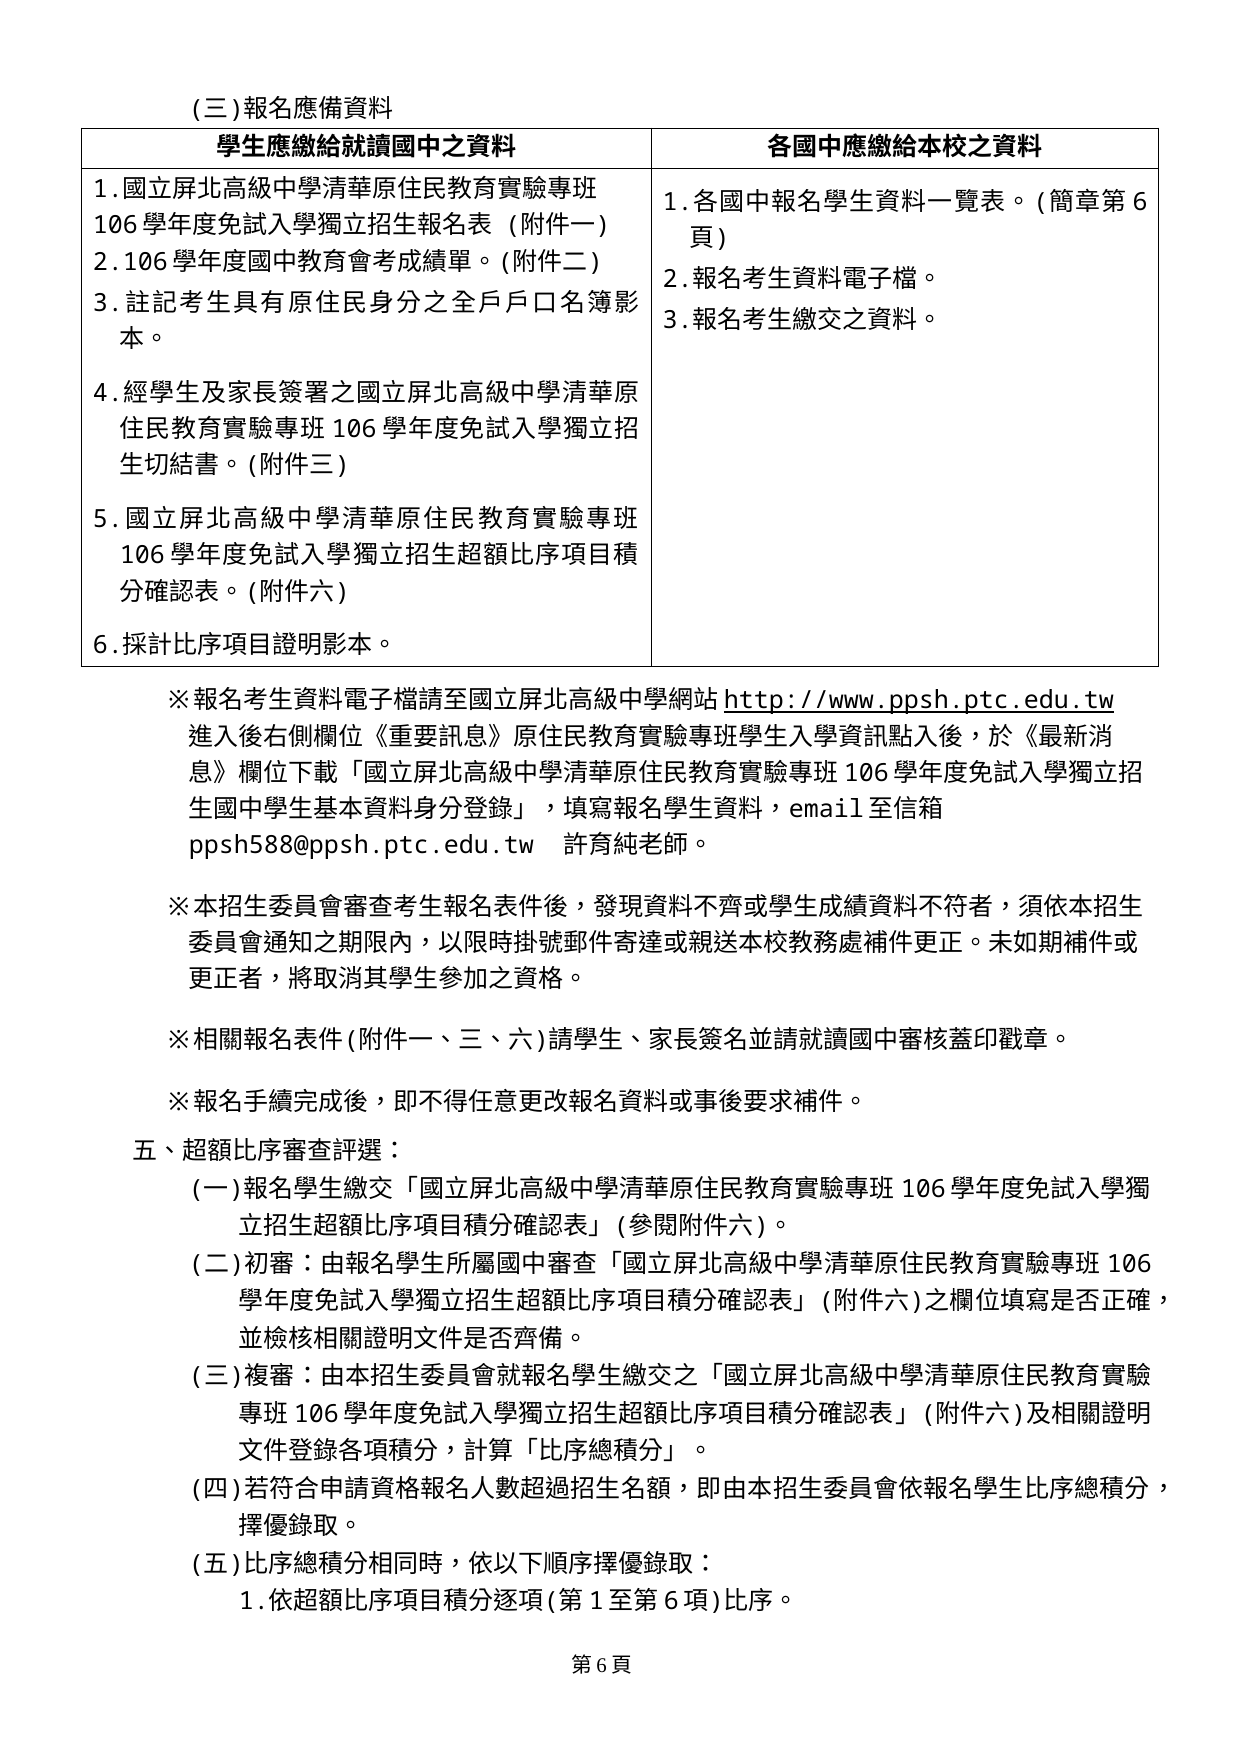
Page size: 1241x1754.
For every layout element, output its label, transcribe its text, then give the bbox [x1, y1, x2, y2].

table_cell 1.各國中報名學生資料一覽表。(簡章第6頁) 2.報名考生資料電子檔。 3.報名考生繳交之資料。 [652, 169, 1158, 666]
text ※本招生委員會審查考生報名表件後，發現資料不齊或學生成績資料不符者，須依本招生委員會通知之期限內，以限時掛號郵件寄達或親送本校教務處補件更正。未如期補件或更正者，將取消其學生參加之資格。 [164, 886, 1152, 995]
text (二)初審：由報名學生所屬國中審查「國立屏北高級中學清華原住民教育實驗專班106學年度免試入學獨立招生超額比序項目積分確認表」(附件六)之欄位填寫是否正確，並檢核相關證明文件是否齊備。 [189, 1242, 1152, 1355]
text (五)比序總積分相同時，依以下順序擇優錄取： [189, 1542, 1152, 1580]
text (四)若符合申請資格報名人數超過招生名額，即由本招生委員會依報名學生比序總積分，擇優錄取。 [189, 1467, 1152, 1542]
text 1.依超額比序項目積分逐項(第1至第6項)比序。 [239, 1580, 1152, 1617]
text ※報名手續完成後，即不得任意更改報名資料或事後要求補件。 [164, 1081, 1152, 1117]
table_header 各國中應繳給本校之資料 [652, 129, 1158, 168]
text 五、超額比序審查評選： [133, 1130, 1152, 1167]
text (三)複審：由本招生委員會就報名學生繳交之「國立屏北高級中學清華原住民教育實驗專班106學年度免試入學獨立招生超額比序項目積分確認表」(附件六)及相關證明文件登錄各項積分，計算「比序總積分」。 [189, 1355, 1152, 1467]
text (一)報名學生繳交「國立屏北高級中學清華原住民教育實驗專班106學年度免試入學獨立招生超額比序項目積分確認表」(參閱附件六)。 [189, 1167, 1152, 1242]
table_cell 1.國立屏北高級中學清華原住民教育實驗專班106學年度免試入學獨立招生報名表 (附件一) 2.106學年度國中教育會考成績單。(附件二) 3.註記考生具有原住民身分之全戶戶口名簿影本。 4.經學生及家長簽署之國立屏北高級中學清華原 住民教育實驗專班106學年度免試入學獨立招生切結書。(附件三) 5.國立屏北高級中學清華原住民教育實驗專班106學年度免試入學獨立招生超額比序項目積分確認表。(附件六) 6.採計比序項目證明影本。 [82, 169, 651, 666]
text ※報名考生資料電子檔請至國立屏北高級中學網站http://www.ppsh.ptc.edu.tw 進入後右側欄位《重要訊息》原住民教育實驗專班學生入學資訊點入後，於《最新消息》欄位下載「國立屏北高級中學清華原住民教育實驗專班106學年度免試入學獨立招生國中學生基本資料身分登錄」，填寫報名學生資料，email至信箱ppsh588@ppsh.ptc.edu.tw 許育純老師。 [164, 680, 1152, 861]
text (三)報名應備資料 [189, 89, 1152, 125]
text ※相關報名表件(附件一、三、六)請學生、家長簽名並請就讀國中審核蓋印戳章。 [164, 1020, 1152, 1056]
table_header 學生應繳給就讀國中之資料 [82, 129, 651, 168]
